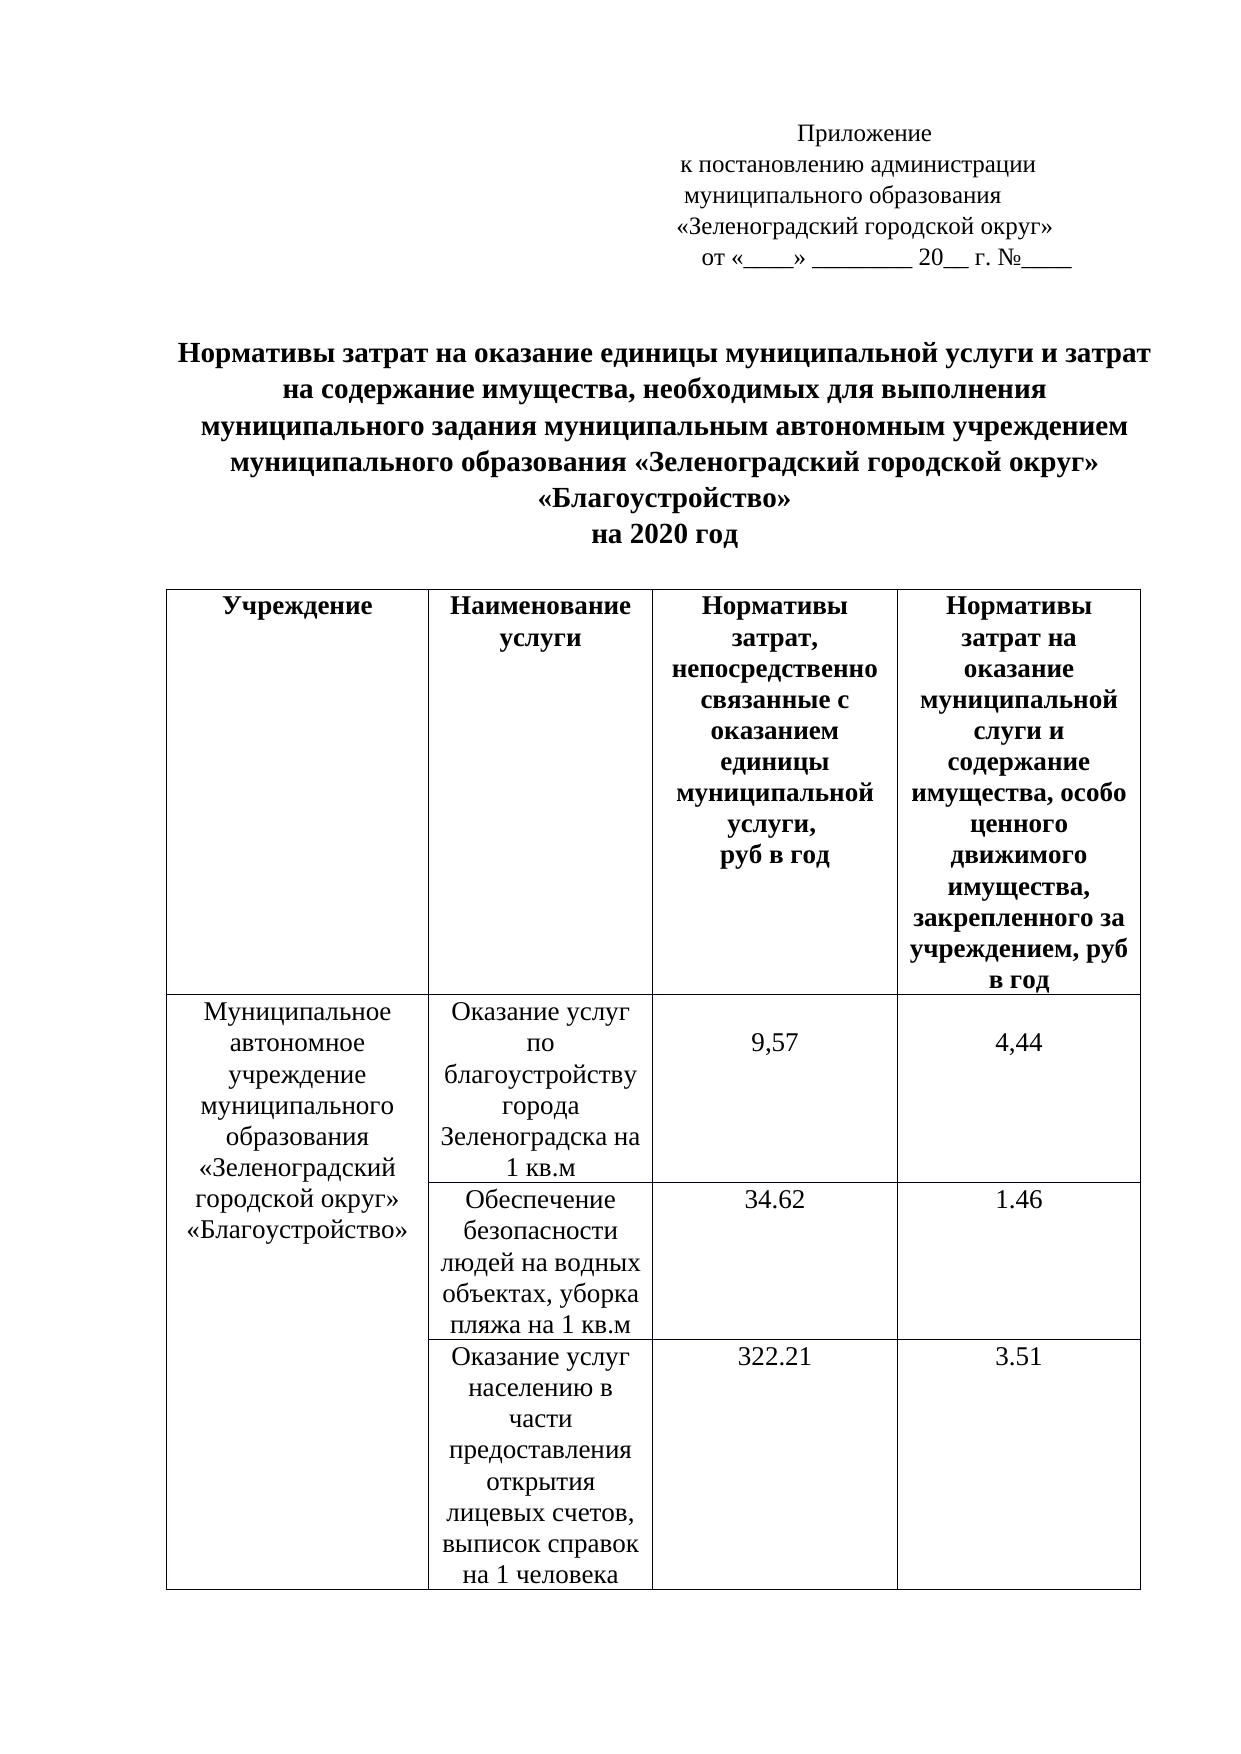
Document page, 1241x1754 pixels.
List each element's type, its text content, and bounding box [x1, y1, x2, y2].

text Нормативы затрат на оказание единицы муниципальной услуги и затрат на содержание имущества, необходимых для выполнения муниципального задания муниципальным автономным учреждением муниципального образования «Зеленоградский городской округ» «Благоустройство» [177, 335, 1152, 513]
table_header Наименование услуги [429, 590, 652, 994]
table_header Учреждение [167, 590, 428, 994]
text к постановлению администрации [177, 149, 1152, 178]
text «Зеленоградский городской округ» [177, 211, 1152, 240]
text от «____» ________ 20__ г. №____ [177, 242, 1152, 271]
table_header Нормативы затрат на оказание муниципальной слуги и содержание имущества, особо ценного движимого имущества, закрепленного за учреждением, руб в год [898, 590, 1140, 994]
table_cell 34,62 [653, 1183, 897, 1339]
table_cell 9,57 [653, 995, 897, 1182]
table_cell Муниципальное автономное учреждение муниципального образования «Зеленоградский городской округ» «Благоустройство» [167, 995, 428, 1589]
table_cell 4,44 [898, 995, 1140, 1182]
text Приложение [177, 118, 1152, 147]
text на 2020 год [177, 516, 1152, 550]
table_cell Оказание услуг населению в части предоставления открытия лицевых счетов, выписок справок на 1 человека [429, 1340, 652, 1589]
table_cell 3,51 [898, 1340, 1140, 1589]
text муниципального образования [177, 180, 1152, 209]
table_cell Обеспечение безопасности людей на водных объектах, уборка пляжа на 1 кв.м [429, 1183, 652, 1339]
table_header Нормативы затрат, непосредственно связанные с оказанием единицы муниципальной услуги, руб в год [653, 590, 897, 994]
table_cell Оказание услуг по благоустройству города Зеленоградска на 1 кв.м [429, 995, 652, 1182]
table_cell 322,21 [653, 1340, 897, 1589]
table_cell 1,46 [898, 1183, 1140, 1339]
